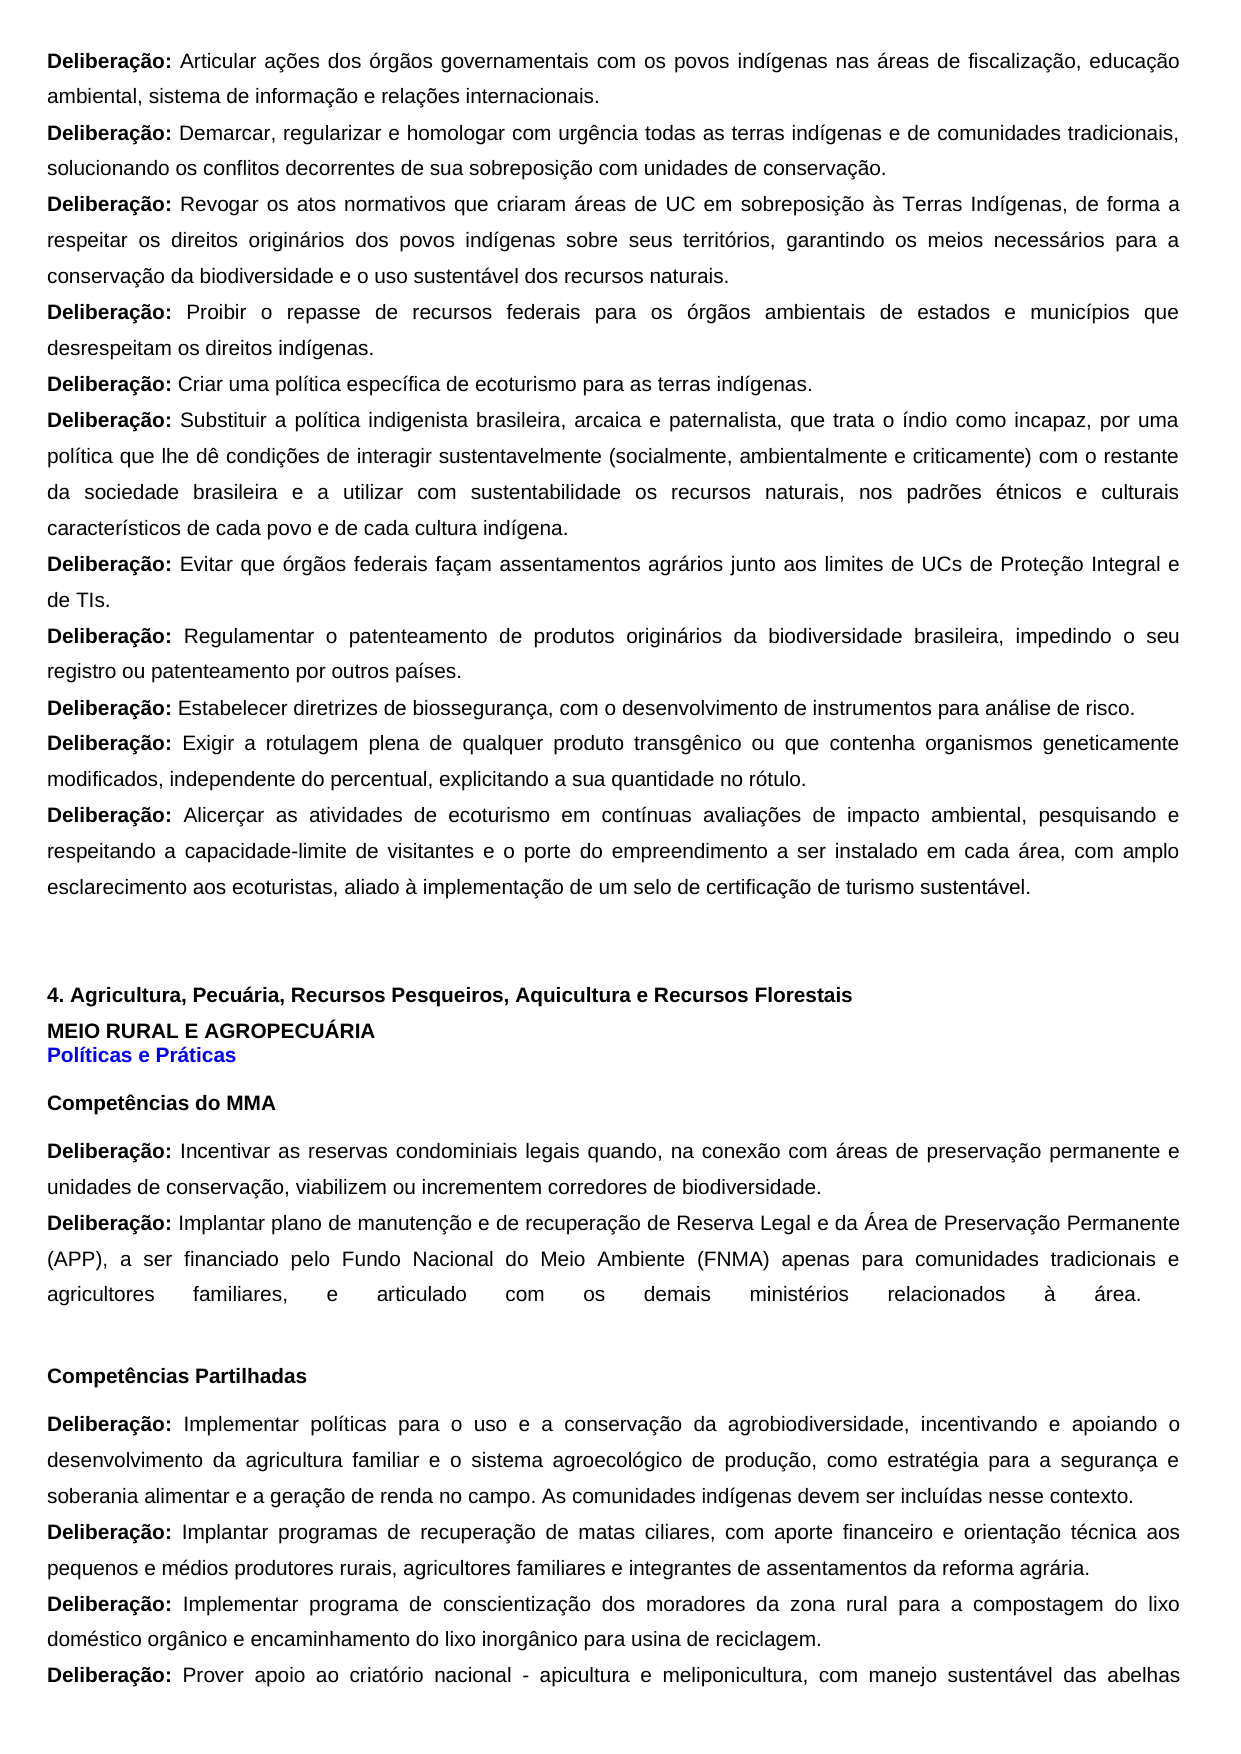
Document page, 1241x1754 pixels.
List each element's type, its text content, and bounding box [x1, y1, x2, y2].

text MEIO RURAL E AGROPECUÁRIA [47, 1019, 1181, 1043]
text Deliberação: Demarcar, regularizar e homologar com urgência todas as terras indígenas e de comunidades tradicionais, solucionando os conflitos decorrentes de sua sobreposição com unidades de conservação. [47, 120, 1181, 180]
text Deliberação: Articular ações dos órgãos governamentais com os povos indígenas nas áreas de fiscalização, educação ambiental, sistema de informação e relações internacionais. [47, 48, 1181, 108]
text Deliberação: Incentivar as reservas condominiais legais quando, na conexão com áreas de preservação permanente e unidades de conservação, viabilizem ou incrementem corredores de biodiversidade. [47, 1138, 1181, 1198]
text 4. Agricultura, Pecuária, Recursos Pesqueiros, Aquicultura e Recursos Florestais [47, 983, 1181, 1007]
text Deliberação: Regulamentar o patenteamento de produtos originários da biodiversidade brasileira, impedindo o seu registro ou patenteamento por outros países. [47, 623, 1181, 683]
text Deliberação: Implementar políticas para o uso e a conservação da agrobiodiversidade, incentivando e apoiando o desenvolvimento da agricultura familiar e o sistema agroecológico de produção, como estratégia para a segurança e soberania alimentar e a geração de renda no campo. As comunidades indígenas devem ser incluídas nesse contexto. [47, 1412, 1181, 1507]
text Competências do MMA [47, 1091, 1181, 1114]
text Deliberação: Prover apoio ao criatório nacional - apicultura e meliponicultura, com manejo sustentável das abelhas [47, 1663, 1181, 1687]
text Deliberação: Revogar os atos normativos que criaram áreas de UC em sobreposição às Terras Indígenas, de forma a respeitar os direitos originários dos povos indígenas sobre seus territórios, garantindo os meios necessários para a conservação da biodiversidade e o uso sustentável dos recursos naturais. [47, 192, 1181, 288]
text Deliberação: Exigir a rotulagem plena de qualquer produto transgênico ou que contenha organismos geneticamente modificados, independente do percentual, explicitando a sua quantidade no rótulo. [47, 731, 1181, 791]
text Competências Partilhadas [47, 1364, 1181, 1388]
text Deliberação: Implementar programa de conscientização dos moradores da zona rural para a compostagem do lixo doméstico orgânico e encaminhamento do lixo inorgânico para usina de reciclagem. [47, 1591, 1181, 1651]
text Políticas e Práticas [47, 1043, 1181, 1067]
text Deliberação: Proibir o repasse de recursos federais para os órgãos ambientais de estados e municípios que desrespeitam os direitos indígenas. [47, 300, 1181, 360]
text Deliberação: Estabelecer diretrizes de biossegurança, com o desenvolvimento de instrumentos para análise de risco. [47, 695, 1181, 719]
text Deliberação: Implantar plano de manutenção e de recuperação de Reserva Legal e da Área de Preservação Permanente (APP), a ser financiado pelo Fundo Nacional do Meio Ambiente (FNMA) apenas para comunidades tradicionais e agricultores familiares, e articulado com os demais ministérios relacionados à área. [47, 1210, 1181, 1349]
text Deliberação: Criar uma política específica de ecoturismo para as terras indígenas. [47, 372, 1181, 396]
text Deliberação: Alicerçar as atividades de ecoturismo em contínuas avaliações de impacto ambiental, pesquisando e respeitando a capacidade-limite de visitantes e o porte do empreendimento a ser instalado em cada área, com amplo esclarecimento aos ecoturistas, aliado à implementação de um selo de certificação de turismo sustentável. [47, 803, 1181, 899]
text Deliberação: Evitar que órgãos federais façam assentamentos agrários junto aos limites de UCs de Proteção Integral e de TIs. [47, 552, 1181, 611]
text Deliberação: Substituir a política indigenista brasileira, arcaica e paternalista, que trata o índio como incapaz, por uma política que lhe dê condições de interagir sustentavelmente (socialmente, ambientalmente e criticamente) com o restante da sociedade brasileira e a utilizar com sustentabilidade os recursos naturais, nos padrões étnicos e culturais característicos de cada povo e de cada cultura indígena. [47, 408, 1181, 539]
text Deliberação: Implantar programas de recuperação de matas ciliares, com aporte financeiro e orientação técnica aos pequenos e médios produtores rurais, agricultores familiares e integrantes de assentamentos da reforma agrária. [47, 1519, 1181, 1579]
